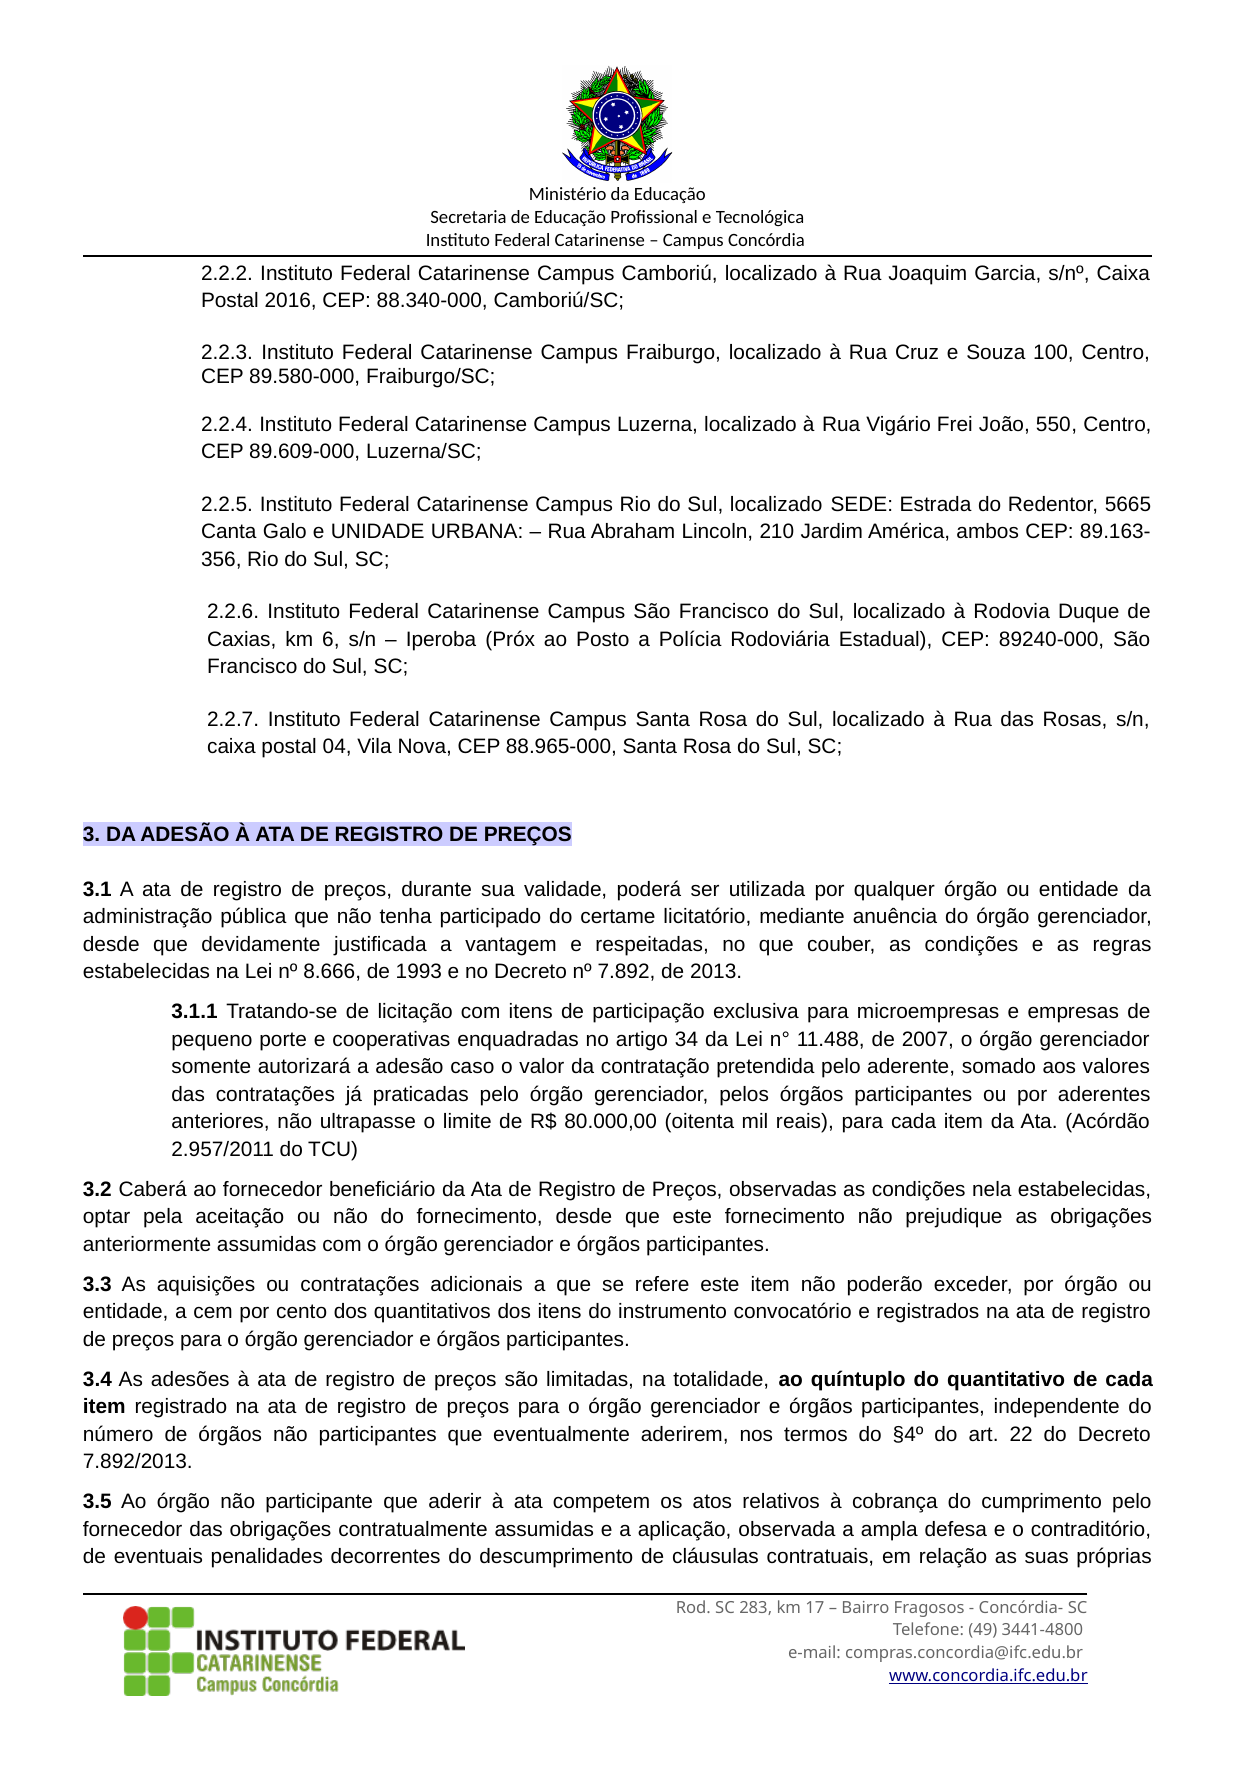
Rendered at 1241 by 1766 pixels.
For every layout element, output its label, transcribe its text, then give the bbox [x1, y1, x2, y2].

text 2.2.4. Instituto Federal Catarinense Campus Luzerna, localizado à Rua Vigário Frei João, 550, Centro, CEP 89.609-000, Luzerna/SC; [201, 412, 1152, 463]
text 2.2.7. Instituto Federal Catarinense Campus Santa Rosa do Sul, localizado à Rua das Rosas, s/n, caixa postal 04, Vila Nova, CEP 88.965-000, Santa Rosa do Sul, SC; [207, 707, 1152, 758]
text 3.3 As aquisições ou contratações adicionais a que se refere este item não poderão exceder, por órgão ou entidade, a cem por cento dos quantitativos dos itens do instrumento convocatório e registrados na ata de registro de preços para o órgão gerenciador e órgãos participantes. [83, 1272, 1153, 1351]
text 2.2.2. Instituto Federal Catarinense Campus Camboriú, localizado à Rua Joaquim Garcia, s/nº, Caixa Postal 2016, CEP: 88.340-000, Camboriú/SC; [201, 260, 1152, 312]
text 2.2.5. Instituto Federal Catarinense Campus Rio do Sul, localizado SEDE: Estrada do Redentor, 5665 Canta Galo e UNIDADE URBANA: – Rua Abraham Lincoln, 210 Jardim América, ambos CEP: 89.163-356, Rio do Sul, SC; [201, 492, 1152, 571]
text 3.5 Ao órgão não participante que aderir à ata competem os atos relativos à cobrança do cumprimento pelo fornecedor das obrigações contratualmente assumidas e a aplicação, observada a ampla defesa e o contraditório, de eventuais penalidades decorrentes do descumprimento de cláusulas contratuais, em relação as suas próprias [83, 1489, 1153, 1568]
text 2.2.3. Instituto Federal Catarinense Campus Fraiburgo, localizado à Rua Cruz e Souza 100, Centro, CEP 89.580-000, Fraiburgo/SC; [201, 339, 1152, 387]
text 3. DA ADESÃO À ATA DE REGISTRO DE PREÇOS [83, 822, 1153, 846]
list 3.1.1 Tratando-se de licitação com itens de participação exclusiva para microempresas e empresas de pequeno porte e cooperativas enquadradas no artigo 34 da Lei n° 11.488, de 2007, o órgão gerenciador somente autorizará a adesão caso o valor da contratação pretendida pelo aderente, somado aos valores das contratações já praticadas pelo órgão gerenciador, pelos órgãos participantes ou por aderentes anteriores, não ultrapasse o limite de R$ 80.000,00 (oitenta mil reais), para cada item da Ata. (Acórdão 2.957/2011 do TCU) [171, 999, 1152, 1161]
text 3.4 As adesões à ata de registro de preços são limitadas, na totalidade, ao quíntuplo do quantitativo de cada item registrado na ata de registro de preços para o órgão gerenciador e órgãos participantes, independente do número de órgãos não participantes que eventualmente aderirem, nos termos do §4º do art. 22 do Decreto 7.892/2013. [83, 1367, 1153, 1473]
text 3.1 A ata de registro de preços, durante sua validade, poderá ser utilizada por qualquer órgão ou entidade da administração pública que não tenha participado do certame licitatório, mediante anuência do órgão gerenciador, desde que devidamente justificada a vantagem e respeitadas, no que couber, as condições e as regras estabelecidas na Lei nº 8.666, de 1993 e no Decreto nº 7.892, de 2013. [83, 877, 1153, 983]
text 3.2 Caberá ao fornecedor beneficiário da Ata de Registro de Preços, observadas as condições nela estabelecidas, optar pela aceitação ou não do fornecimento, desde que este fornecimento não prejudique as obrigações anteriormente assumidas com o órgão gerenciador e órgãos participantes. [83, 1177, 1153, 1256]
text 2.2.6. Instituto Federal Catarinense Campus São Francisco do Sul, localizado à Rodovia Duque de Caxias, km 6, s/n – Iperoba (Próx ao Posto a Polícia Rodoviária Estadual), CEP: 89240-000, São Francisco do Sul, SC; [207, 599, 1152, 678]
picture [123, 1606, 465, 1696]
